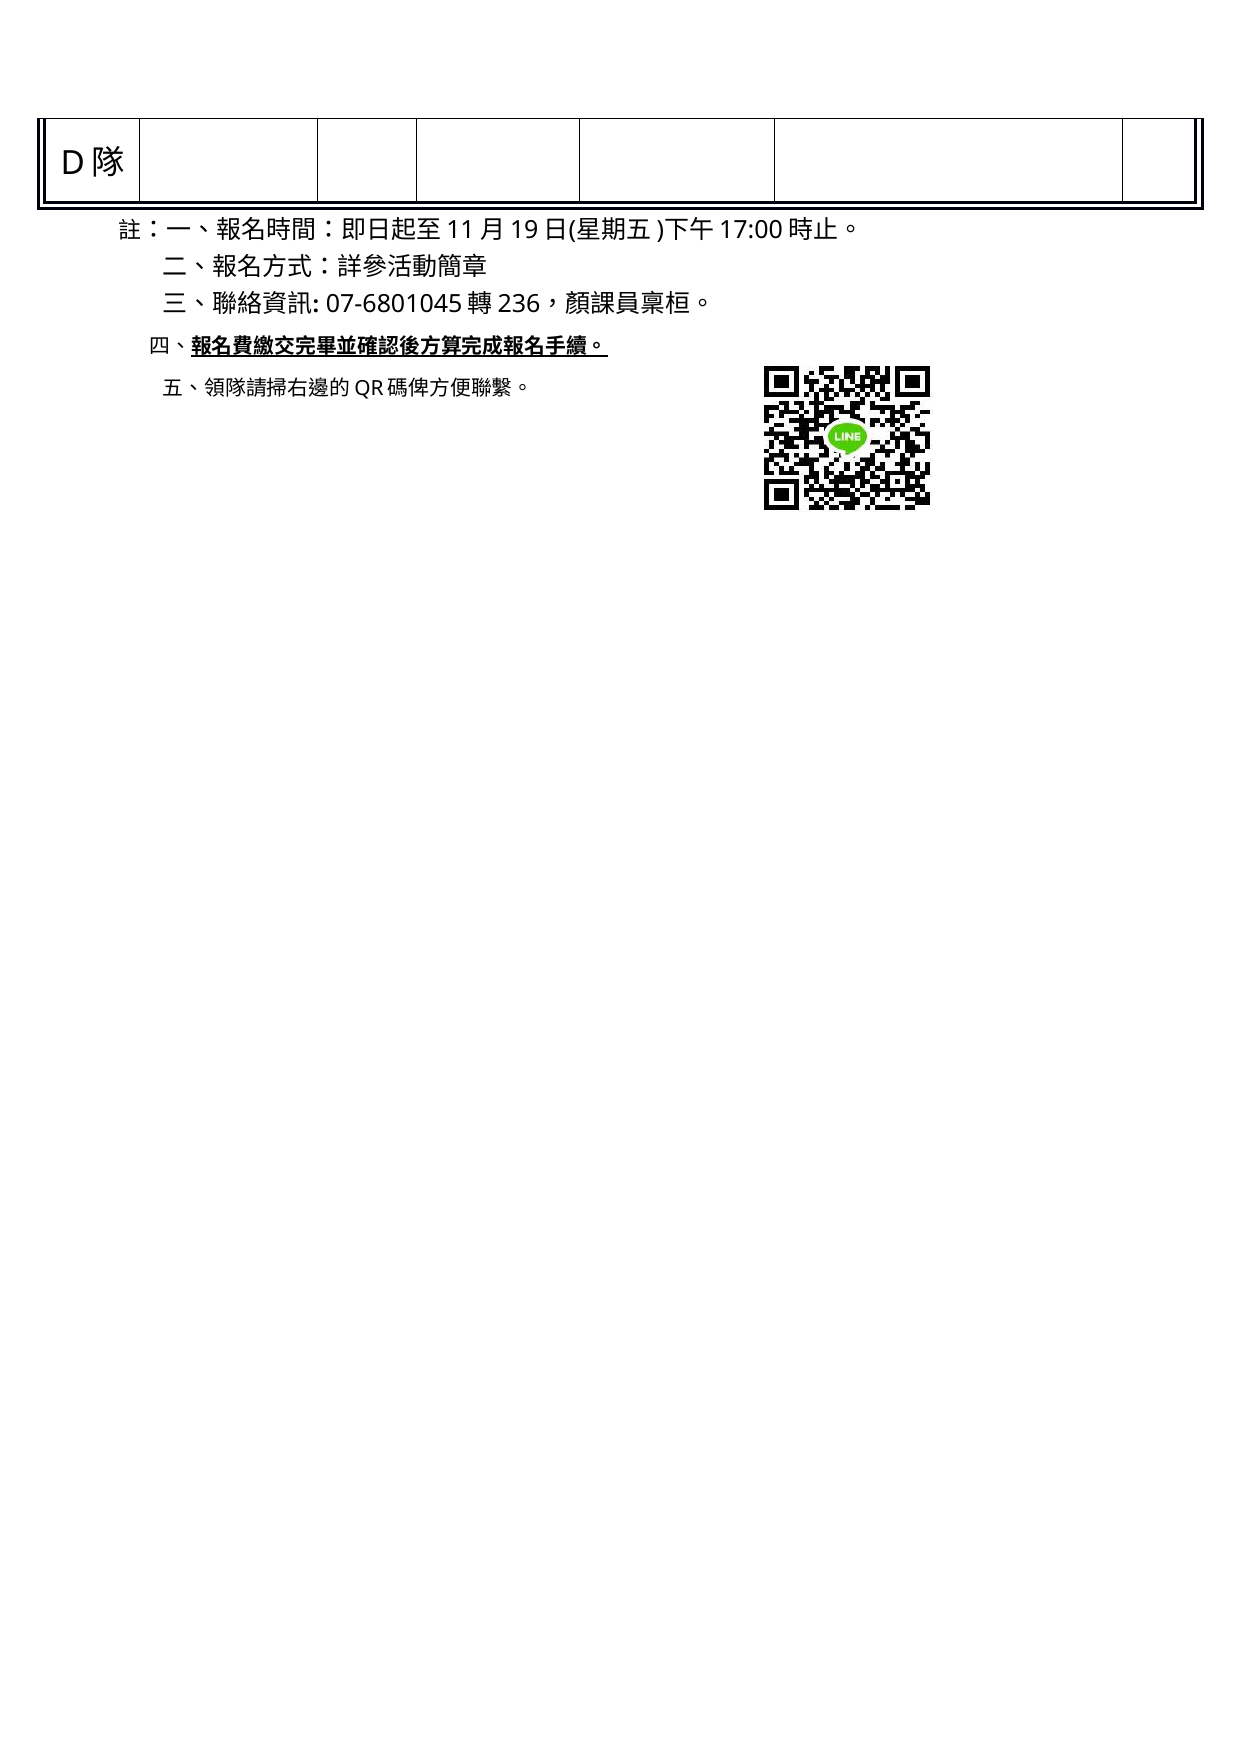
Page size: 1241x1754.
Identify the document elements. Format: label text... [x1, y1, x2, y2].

table_cell [580, 119, 774, 201]
table_cell [140, 119, 317, 201]
text 四、報名費繳交完畢並確認後方算完成報名手續。 [133, 320, 1122, 362]
table_cell [417, 119, 579, 201]
text 三、聯絡資訊: 07-6801045轉236，顏課員稟桓。 [162, 282, 1122, 320]
text [960, 362, 1122, 403]
table_cell D隊 [46, 119, 139, 201]
table_cell [318, 119, 416, 201]
table_cell [1123, 119, 1194, 201]
table_cell [775, 119, 1122, 201]
text 二、報名方式：詳參活動簡章 [162, 246, 1122, 282]
picture [732, 338, 960, 536]
text 註：一、報名時間：即日起至11月19日(星期五 )下午17:00時止。 [118, 210, 1122, 246]
text 五、領隊請掃右邊的QR碼俾方便聯繫。 [162, 362, 732, 403]
